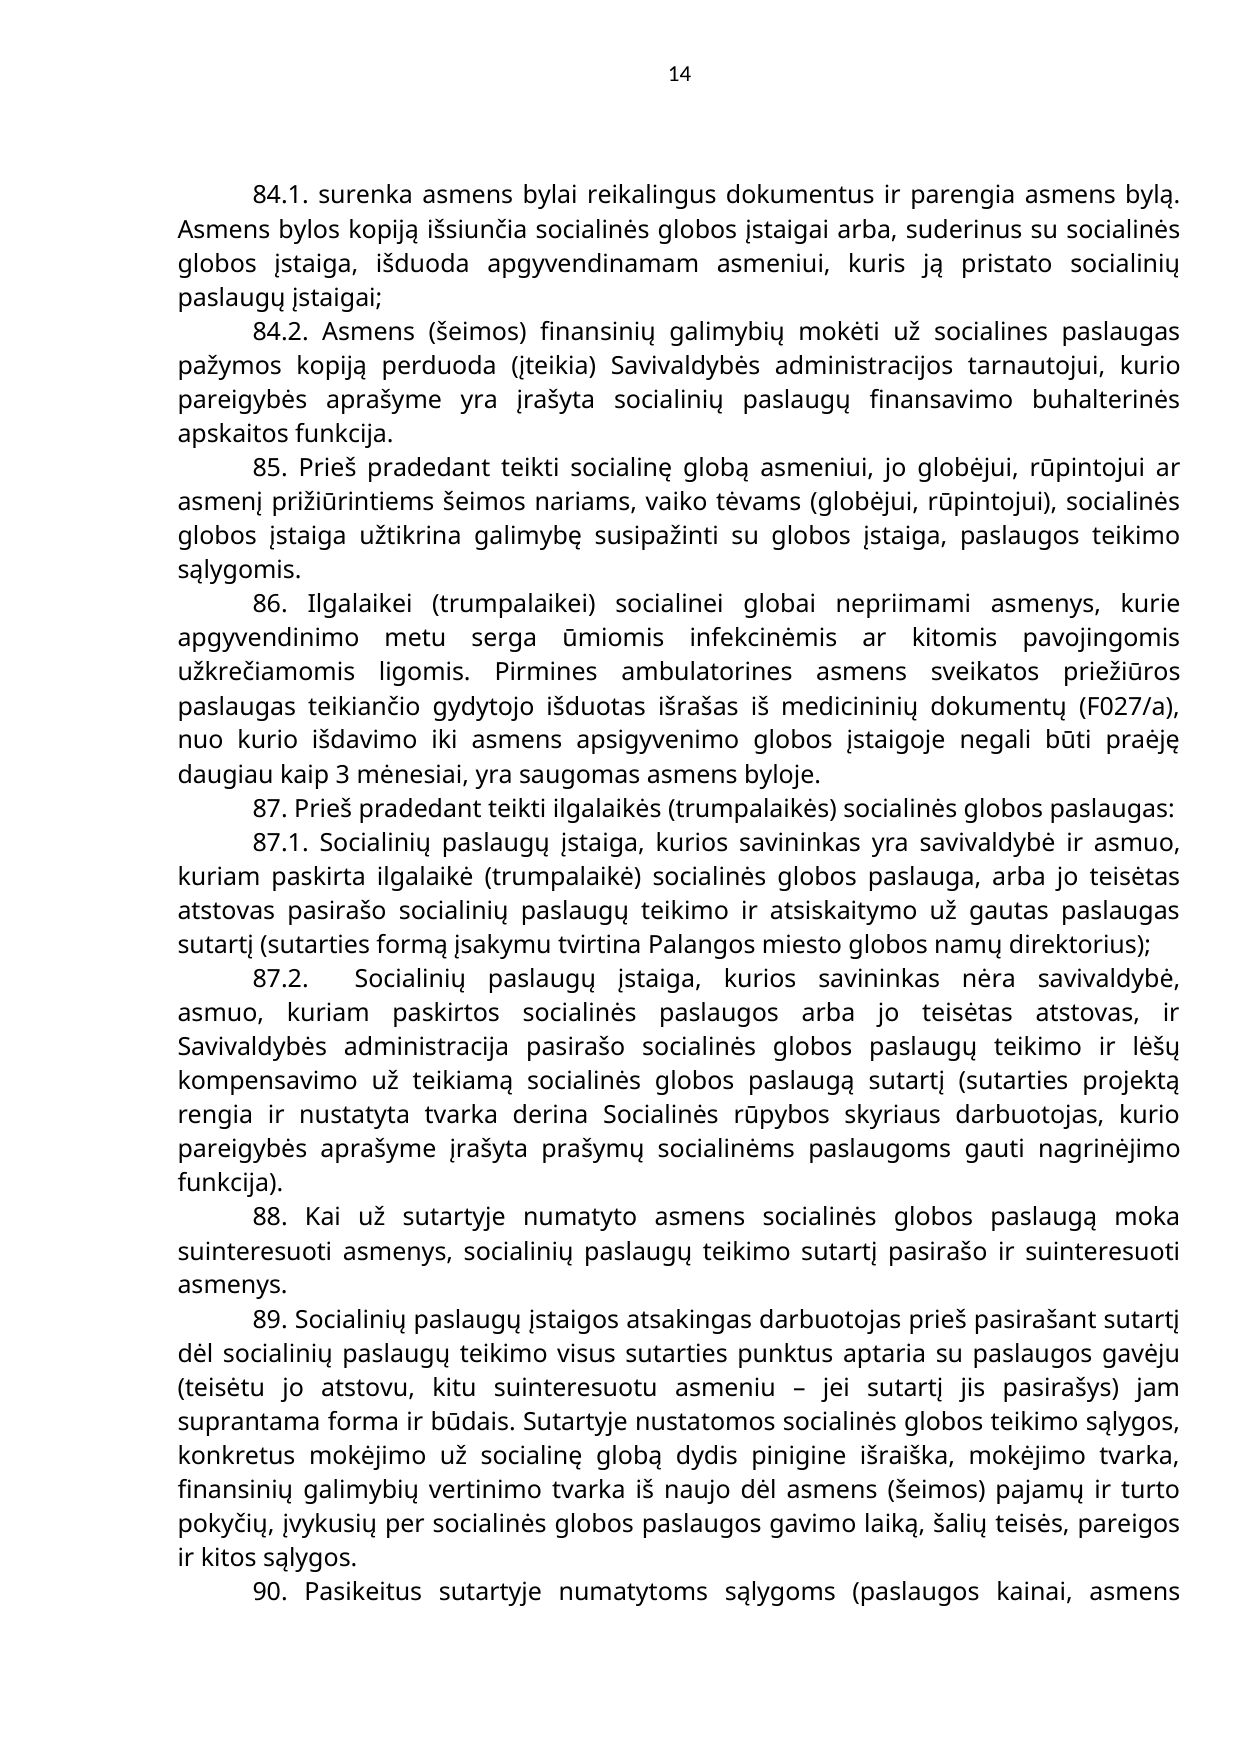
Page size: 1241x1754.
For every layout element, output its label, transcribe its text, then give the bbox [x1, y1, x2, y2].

text 86. Ilgalaikei (trumpalaikei) socialinei globai nepriimami asmenys, kurie apgyvendinimo metu serga ūmiomis infekcinėmis ar kitomis pavojingomis užkrečiamomis ligomis. Pirmines ambulatorines asmens sveikatos priežiūros paslaugas teikiančio gydytojo išduotas išrašas iš medicininių dokumentų (F027/a), nuo kurio išdavimo iki asmens apsigyvenimo globos įstaigoje negali būti praėję daugiau kaip 3 mėnesiai, yra saugomas asmens byloje. [177, 586, 1181, 790]
text 90. Pasikeitus sutartyje numatytoms sąlygoms (paslaugos kainai, asmens [177, 1574, 1181, 1608]
text 88. Kai už sutartyje numatyto asmens socialinės globos paslaugą moka suinteresuoti asmenys, socialinių paslaugų teikimo sutartį pasirašo ir suinteresuoti asmenys. [177, 1199, 1181, 1301]
text 87.1. Socialinių paslaugų įstaiga, kurios savininkas yra savivaldybė ir asmuo, kuriam paskirta ilgalaikė (trumpalaikė) socialinės globos paslauga, arba jo teisėtas atstovas pasirašo socialinių paslaugų teikimo ir atsiskaitymo už gautas paslaugas sutartį (sutarties formą įsakymu tvirtina Palangos miesto globos namų direktorius); [177, 824, 1181, 961]
text 84.2. Asmens (šeimos) finansinių galimybių mokėti už socialines paslaugas pažymos kopiją perduoda (įteikia) Savivaldybės administracijos tarnautojui, kurio pareigybės aprašyme yra įrašyta socialinių paslaugų finansavimo buhalterinės apskaitos funkcija. [177, 313, 1181, 450]
text 85. Prieš pradedant teikti socialinę globą asmeniui, jo globėjui, rūpintojui ar asmenį prižiūrintiems šeimos nariams, vaiko tėvams (globėjui, rūpintojui), socialinės globos įstaiga užtikrina galimybę susipažinti su globos įstaiga, paslaugos teikimo sąlygomis. [177, 450, 1181, 586]
text 87. Prieš pradedant teikti ilgalaikės (trumpalaikės) socialinės globos paslaugas: [177, 790, 1181, 824]
text 89. Socialinių paslaugų įstaigos atsakingas darbuotojas prieš pasirašant sutartį dėl socialinių paslaugų teikimo visus sutarties punktus aptaria su paslaugos gavėju (teisėtu jo atstovu, kitu suinteresuotu asmeniu – jei sutartį jis pasirašys) jam suprantama forma ir būdais. Sutartyje nustatomos socialinės globos teikimo sąlygos, konkretus mokėjimo už socialinę globą dydis pinigine išraiška, mokėjimo tvarka, finansinių galimybių vertinimo tvarka iš naujo dėl asmens (šeimos) pajamų ir turto pokyčių, įvykusių per socialinės globos paslaugos gavimo laiką, šalių teisės, pareigos ir kitos sąlygos. [177, 1301, 1181, 1574]
text 87.2. Socialinių paslaugų įstaiga, kurios savininkas nėra savivaldybė, asmuo, kuriam paskirtos socialinės paslaugos arba jo teisėtas atstovas, ir Savivaldybės administracija pasirašo socialinės globos paslaugų teikimo ir lėšų kompensavimo už teikiamą socialinės globos paslaugą sutartį (sutarties projektą rengia ir nustatyta tvarka derina Socialinės rūpybos skyriaus darbuotojas, kurio pareigybės aprašyme įrašyta prašymų socialinėms paslaugoms gauti nagrinėjimo funkcija). [177, 961, 1181, 1199]
text 84.1. surenka asmens bylai reikalingus dokumentus ir parengia asmens bylą. Asmens bylos kopiją išsiunčia socialinės globos įstaigai arba, suderinus su socialinės globos įstaiga, išduoda apgyvendinamam asmeniui, kuris ją pristato socialinių paslaugų įstaigai; [177, 177, 1181, 313]
